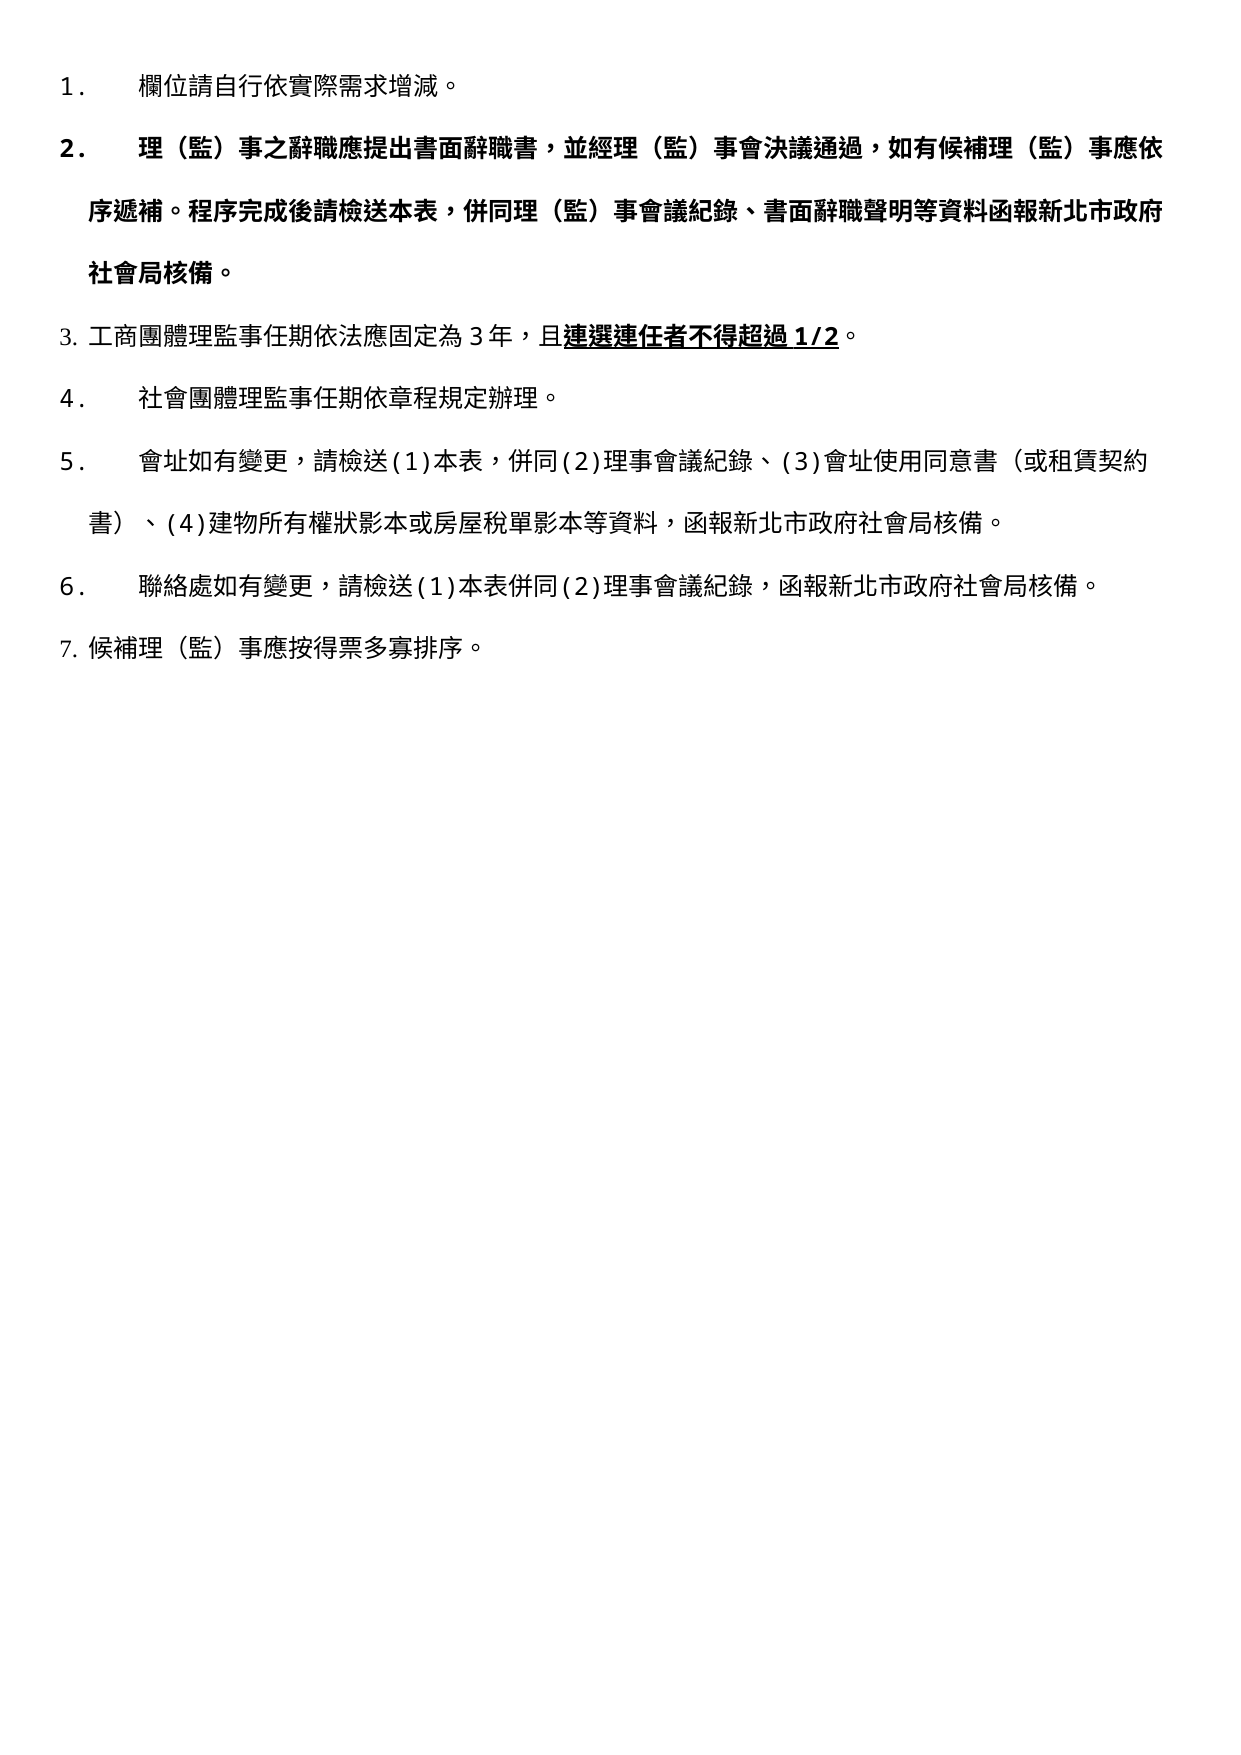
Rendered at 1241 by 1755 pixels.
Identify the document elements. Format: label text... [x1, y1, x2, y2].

list 理（監）事之辭職應提出書面辭職書，並經理（監）事會決議通過，如有候補理（監）事應依序遞補。程序完成後請檢送本表，併同理（監）事會議紀錄、書面辭職聲明等資料函報新北市政府社會局核備。 [59, 105, 1169, 292]
list 會址如有變更，請檢送(1)本表，併同(2)理事會議紀錄、(3)會址使用同意書（或租賃契約書）、(4)建物所有權狀影本或房屋稅單影本等資料，函報新北市政府社會局核備。 [59, 417, 1169, 542]
list 聯絡處如有變更，請檢送(1)本表併同(2)理事會議紀錄，函報新北市政府社會局核備。 [59, 542, 1169, 605]
list 社會團體理監事任期依章程規定辦理。 [59, 355, 1169, 417]
list 欄位請自行依實際需求增減。 [59, 42, 1169, 105]
list 工商團體理監事任期依法應固定為3年，且連選連任者不得超過1/2。 [59, 292, 1169, 355]
list 候補理（監）事應按得票多寡排序。 [59, 605, 1169, 667]
